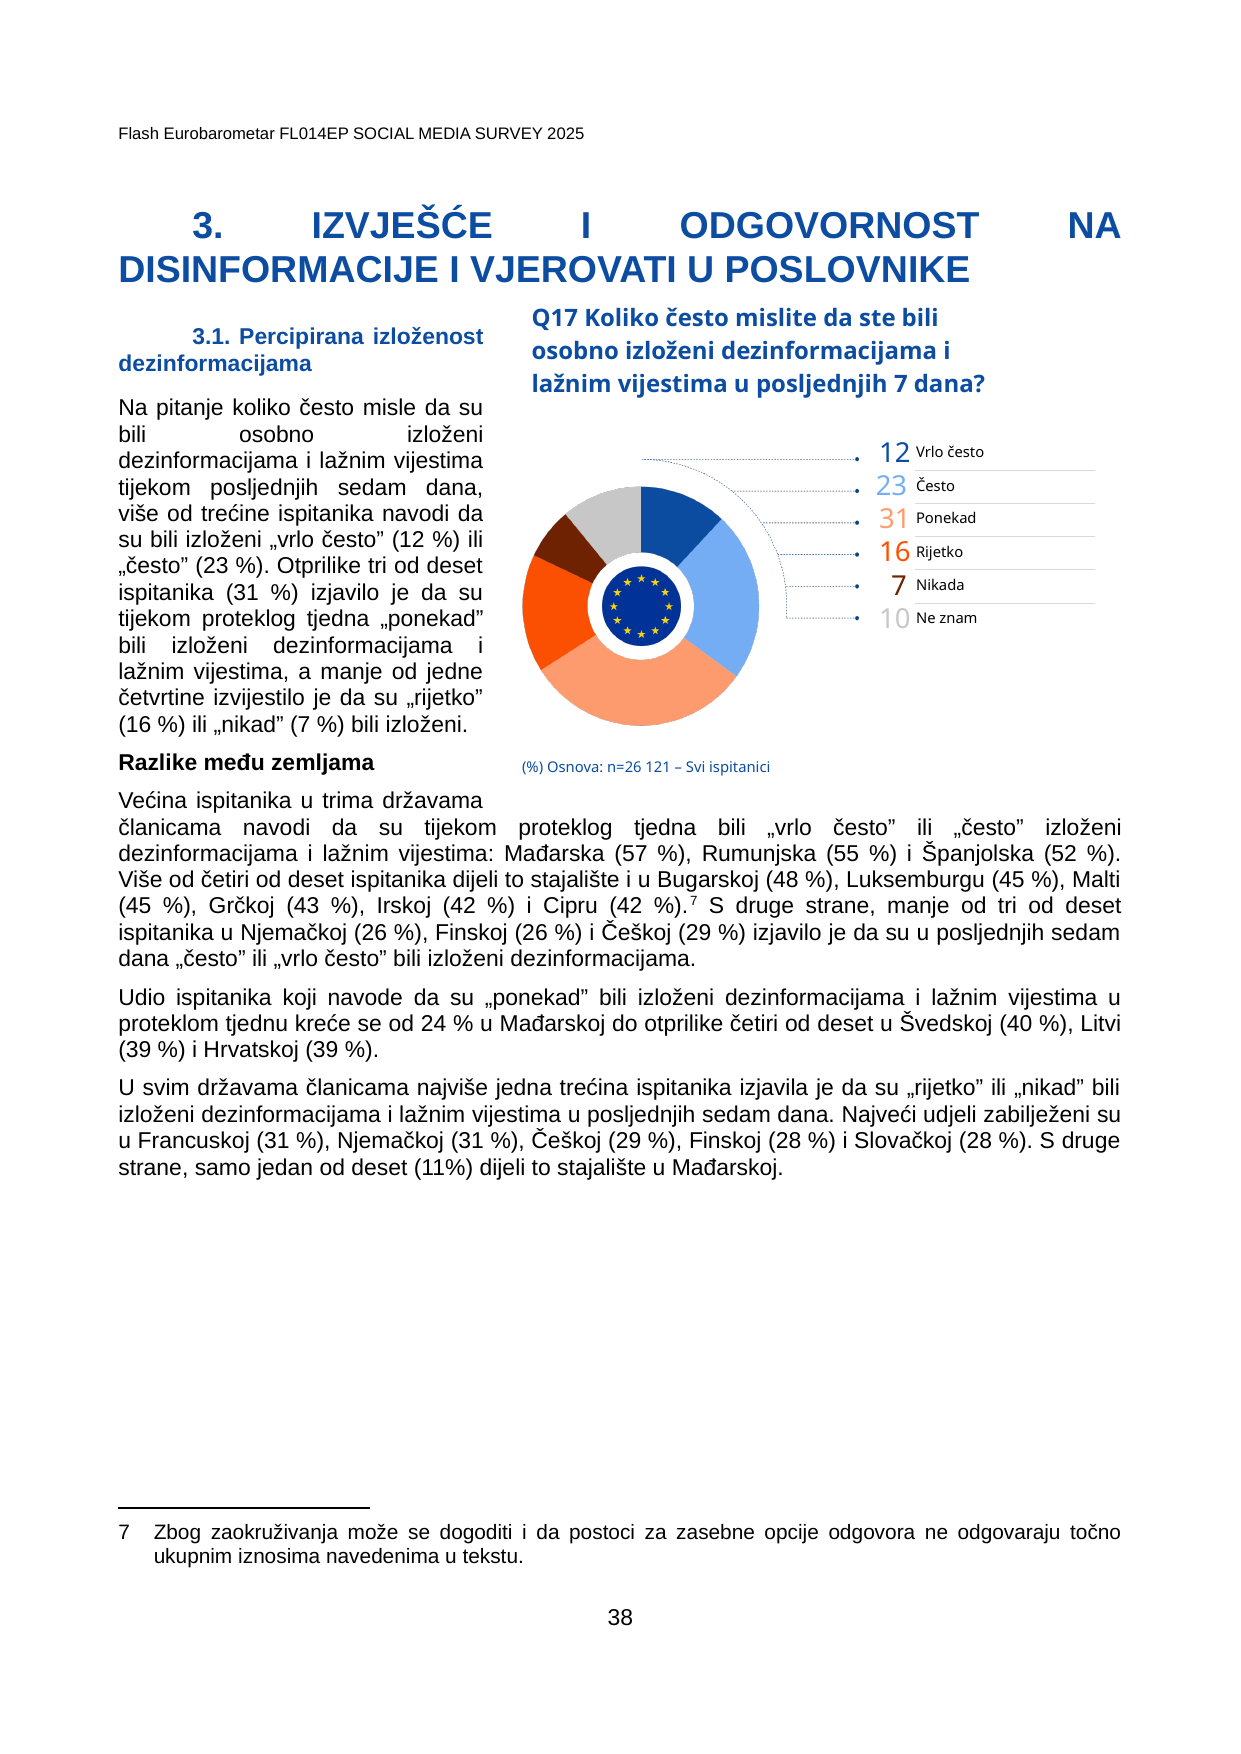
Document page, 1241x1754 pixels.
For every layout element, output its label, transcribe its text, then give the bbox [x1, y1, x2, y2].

subtitle 3. IZVJEŠĆE I ODGOVORNOST NA DISINFORMACIJE I VJEROVATI U POSLOVNIKE [118, 204, 1122, 290]
picture [511, 457, 859, 734]
subtitle 3.1. Percipirana izloženost dezinformacijama [936, 323, 1122, 376]
text Na pitanje koliko često misle da su bili osobno izloženi dezinformacijama i lažnim vijestima tijekom posljednjih sedam dana, više od trećine ispitanika navodi da su bili izloženi „vrlo često” (12 %) ili „često” (23 %). Otprilike tri od deset ispitanika (31 %) izjavilo je da su tijekom proteklog tjedna „ponekad” bili izloženi dezinformacijama i lažnim vijestima, a manje od jedne četvrtine izvijestilo je da su „rijetko” (16 %) ili „nikad” (7 %) bili izloženi. [118, 394, 483, 737]
text Zbog zaokruživanja može se dogoditi i da postoci za zasebne opcije odgovora ne odgovaraju točno ukupnim iznosima navedenima u tekstu. [118, 1520, 1122, 1568]
text [1058, 394, 1122, 737]
subtitle 3.1. Percipirana izloženost dezinformacijama [118, 323, 535, 376]
text Razlike među zemljama [118, 749, 483, 775]
text Većina ispitanika u trima državama članicama navodi da su tijekom proteklog tjedna bili „vrlo često” ili „često” izloženi dezinformacijama i lažnim vijestima: Mađarska (57 %), Rumunjska (55 %) i Španjolska (52 %). Više od četiri od deset ispitanika dijeli to stajalište i u Bugarskoj (48 %), Luksemburgu (45 %), Malti (45 %), Grčkoj (43 %), Irskoj (42 %) i Cipru (42 %). S druge strane, manje od tri od deset ispitanika u Njemačkoj (26 %), Finskoj (26 %) i Češkoj (29 %) izjavilo je da su u posljednjih sedam dana „često” ili „vrlo često” bili izloženi dezinformacijama. [118, 787, 1122, 972]
text U svim državama članicama najviše jedna trećina ispitanika izjavila je da su „rijetko” ili „nikad” bili izloženi dezinformacijama i lažnim vijestima u posljednjih sedam dana. Najveći udjeli zabilježeni su u Francuskoj (31 %), Njemačkoj (31 %), Češkoj (29 %), Finskoj (28 %) i Slovačkoj (28 %). S druge strane, samo jedan od deset (11%) dijeli to stajalište u Mađarskoj. [118, 1074, 1122, 1180]
text Udio ispitanika koji navode da su „ponekad” bili izloženi dezinformacijama i lažnim vijestima u proteklom tjednu kreće se od 24 % u Mađarskoj do otprilike četiri od deset u Švedskoj (40 %), Litvi (39 %) i Hrvatskoj (39 %). [118, 983, 1122, 1062]
text [1058, 749, 1122, 775]
